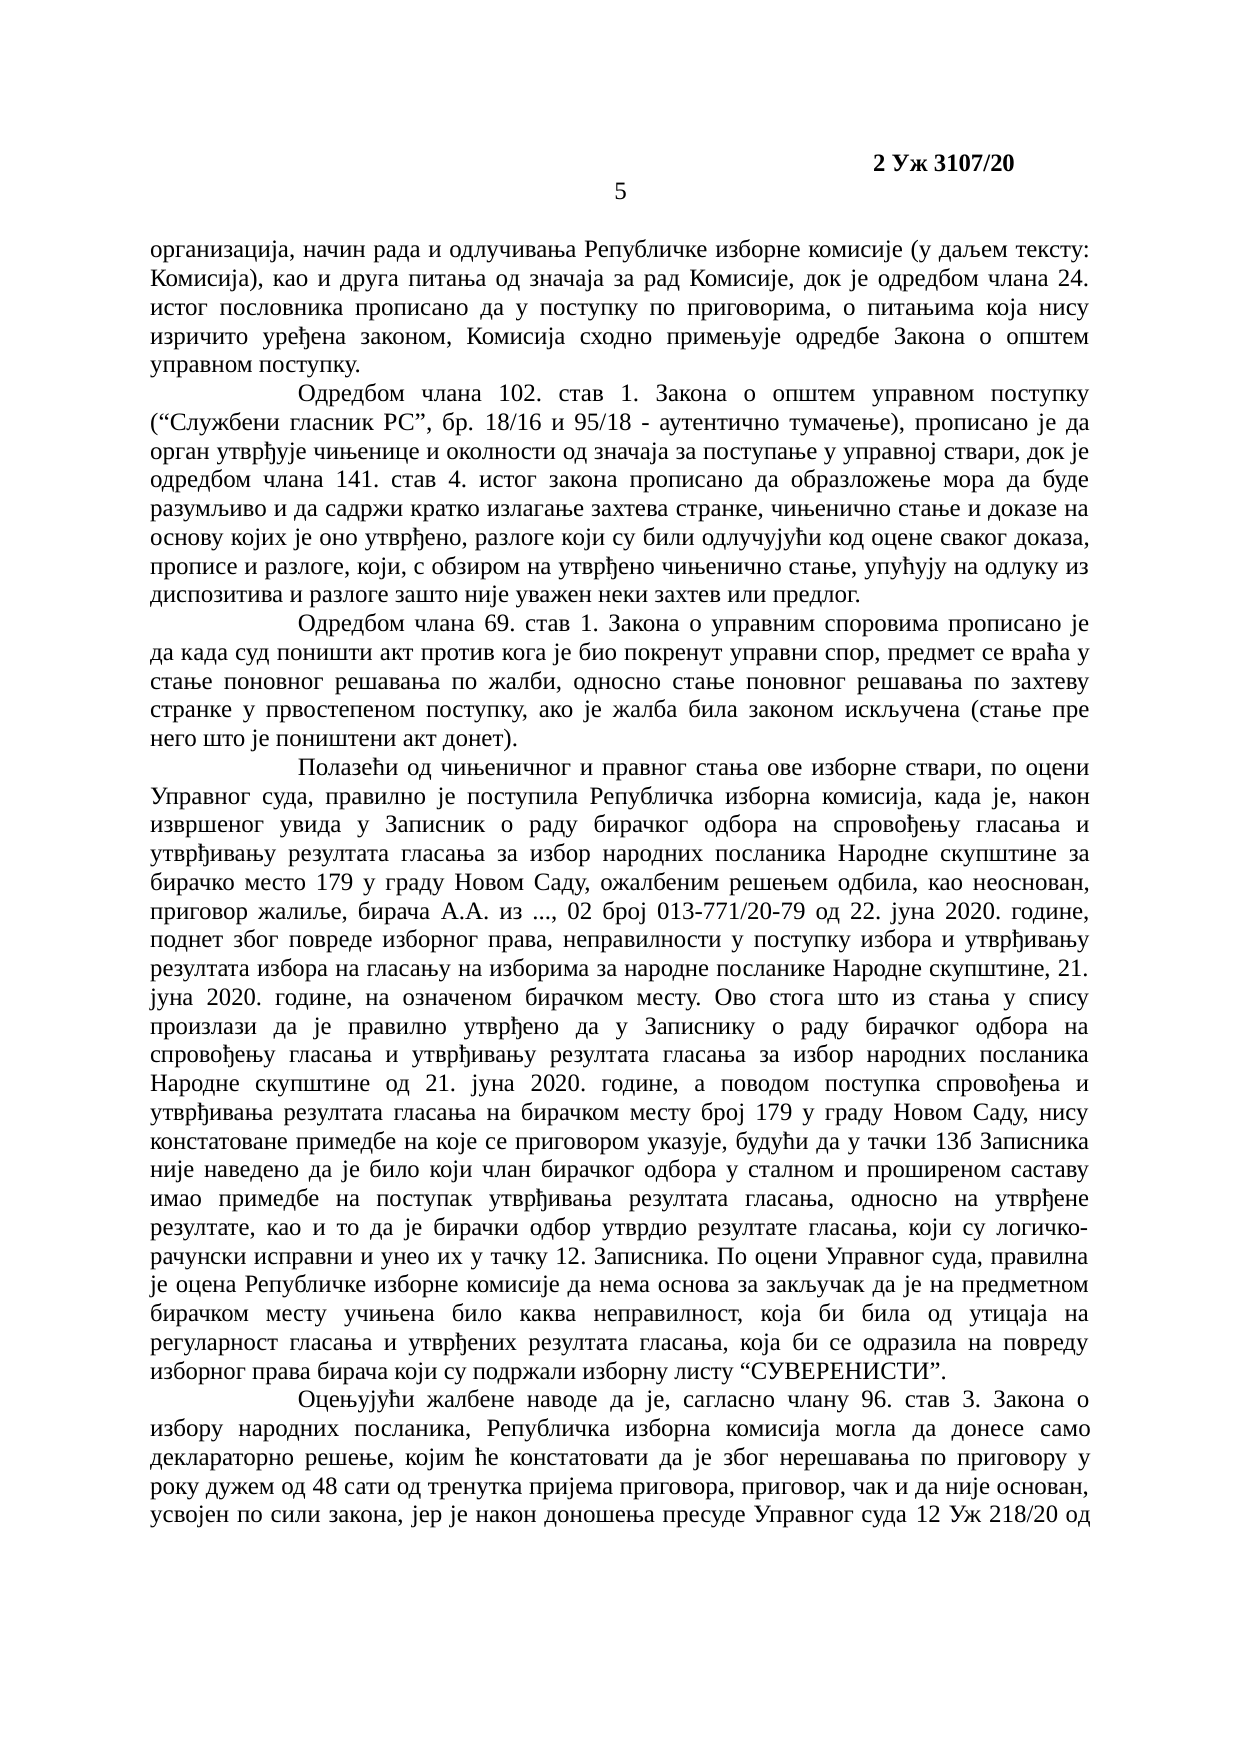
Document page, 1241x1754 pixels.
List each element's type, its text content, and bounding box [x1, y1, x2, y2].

text Полазећи од чињеничног и правног стања ове изборне ствари, по оцени Управног суда, правилно је поступила Републичка изборна комисија, када је, након извршеног увида у Записник о раду бирачког одбора на спровођењу гласања и утврђивању резултата гласања за избор народних посланика Народне скупштине за бирачко место 179 у граду Новом Саду, ожалбеним решењем одбила, као неоснован, приговор жалиље, бирача А.А. из ..., 02 број 013-771/20-79 од 22. јуна 2020. године, поднет због повреде изборног права, неправилности у поступку избора и утврђивању резултата избора на гласању на изборима за народне посланике Народне скупштине, 21. јуна 2020. године, на означеном бирачком месту. Ово стога што из стања у спису произлази да је правилно утврђено да у Записнику о раду бирачког одбора на спровођењу гласања и утврђивању резултата гласања за избор народних посланика Народне скупштине од 21. јуна 2020. године, а поводом поступка спровођења и утврђивања резултата гласања на бирачком месту број 179 у граду Новом Саду, нису констатоване примедбе на које се приговором указује, будући да у тачки 13б Записника није наведено да је било који члан бирачког одбора у сталном и проширеном саставу имао примедбе на поступак утврђивања резултата гласања, односно на утврђене резултате, као и то да је бирачки одбор утврдио резултате гласања, који су логичко-рачунски исправни и унео их у тачку 12. Записника. По оцени Управног суда, правилна је оцена Републичке изборне комисије да нема основа за закључак да је на предметном бирачком месту учињена било каква неправилност, која би била од утицаја на регуларност гласања и утврђених резултата гласања, која би се одразила на повреду изборног права бирача који су подржали изборну листу “СУВЕРЕНИСТИ”. [150, 752, 1091, 1384]
text Одредбом члана 102. став 1. Закона о општем управном поступку (“Службени гласник РС”, бр. 18/16 и 95/18 - аутентично тумачење), прописано је да орган утврђује чињенице и околности од значаја за поступање у управној ствари, док је одредбом члана 141. став 4. истог закона прописано да образложење мора да буде разумљиво и да садржи кратко излагање захтева странке, чињенично стање и доказе на основу којих је оно утврђено, разлоге који су били одлучујући код оцене сваког доказа, прописе и разлоге, који, с обзиром на утврђено чињенично стање, упућују на одлуку из диспозитива и разлоге зашто није уважен неки захтев или предлог. [150, 378, 1091, 608]
text Одредбом члана 69. став 1. Закона о управним споровима прописано је да када суд поништи акт против кога је био покренут управни спор, предмет се враћа у стање поновног решавања по жалби, односно стање поновног решавања по захтеву странке у првостепеном поступку, ако је жалба била законом искључена (стање пре него што је поништени акт донет). [150, 608, 1091, 752]
text организација, начин рада и одлучивања Републичке изборне комисије (у даљем тексту: Комисија), као и друга питања од значаја за рад Комисије, док је одредбом члана 24. истог пословника прописано да у поступку по приговорима, о питањима која нису изричито уређена законом, Комисија сходно примењује одредбе Закона о општем управном поступку. [150, 234, 1091, 378]
text Оцењујући жалбене наводе да је, сагласно члану 96. став 3. Закона о избору народних посланика, Републичка изборна комисија могла да донесе само деклараторно решење, којим ће констатовати да је због нерешавања по приговору у року дужем од 48 сати од тренутка пријема приговора, приговор, чак и да није основан, усвојен по сили закона, јер је након доношења пресуде Управног суда 12 Уж 218/20 од [150, 1384, 1091, 1528]
